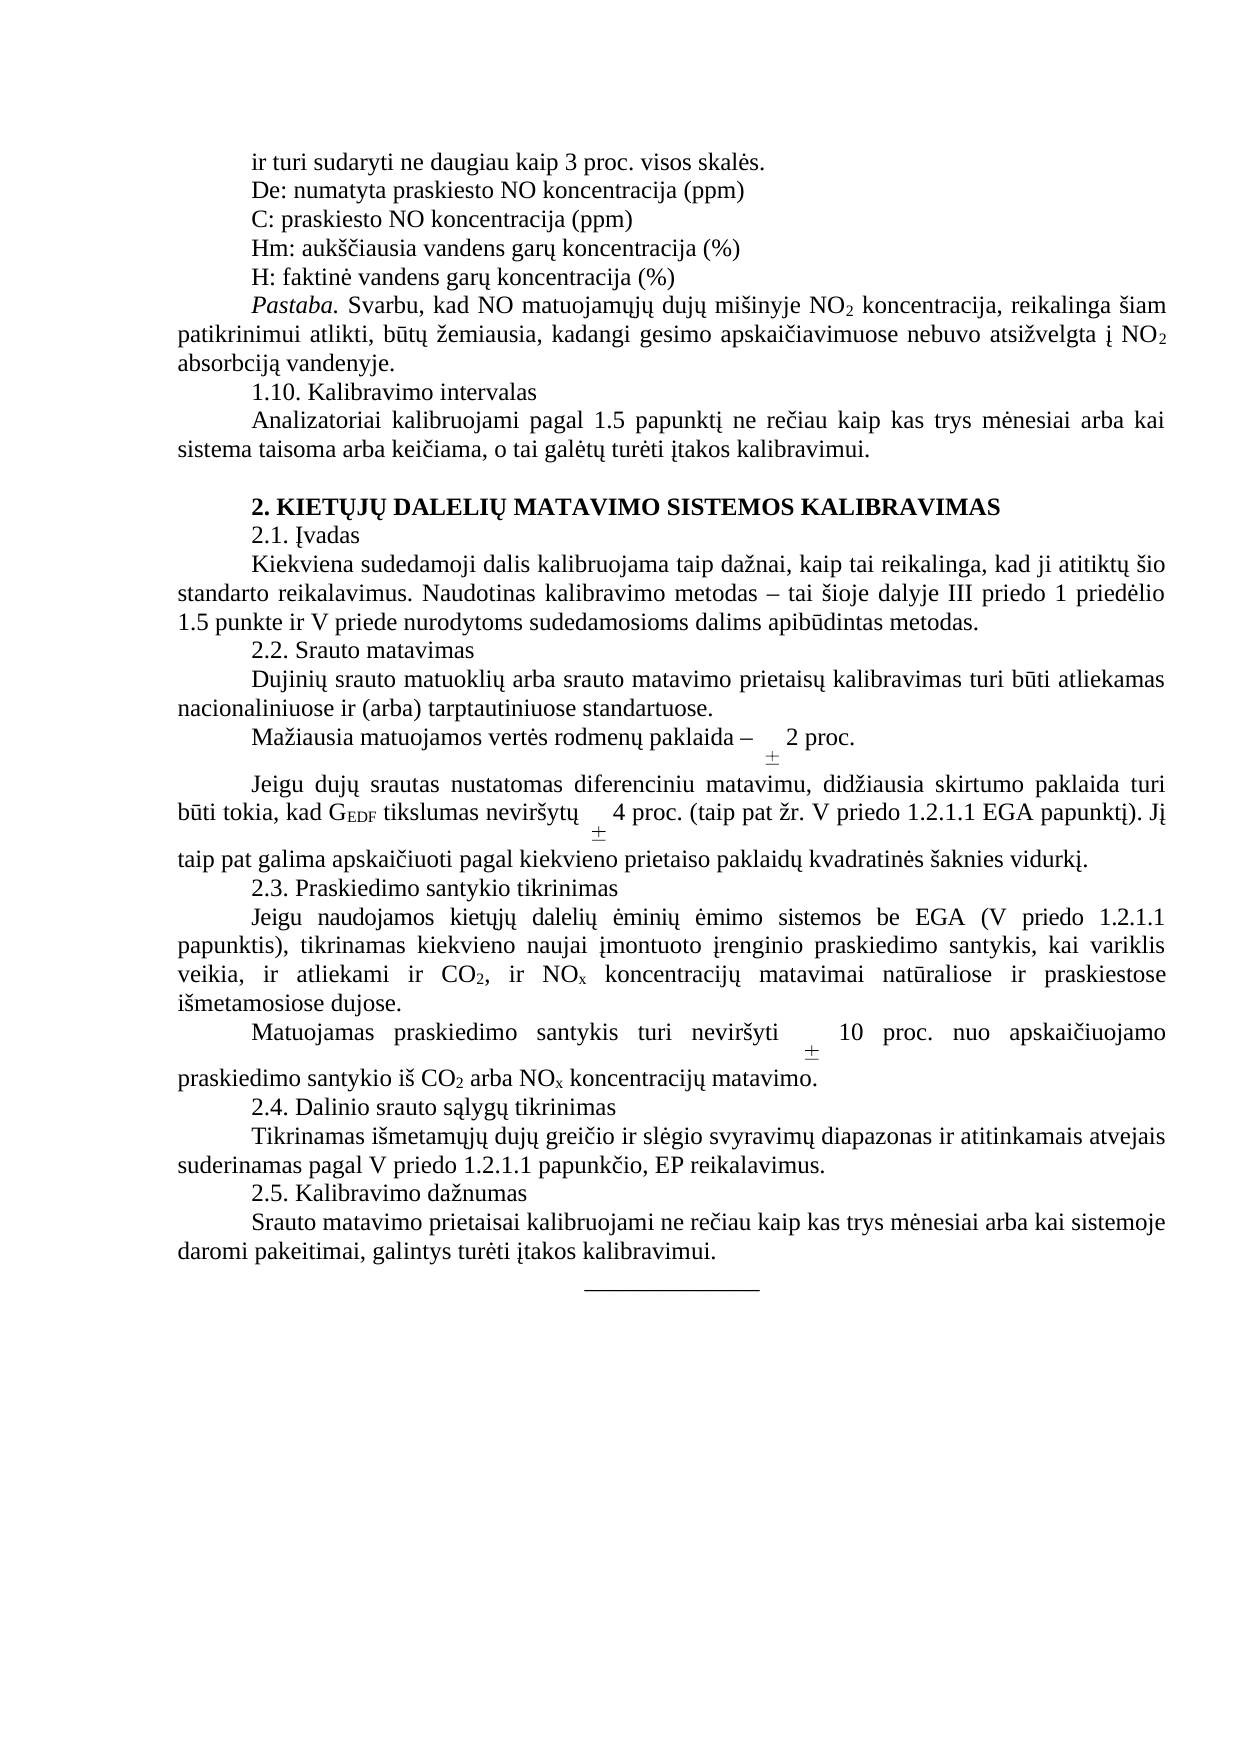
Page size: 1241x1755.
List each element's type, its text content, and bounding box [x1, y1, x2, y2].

text Hm: aukščiausia vandens garų koncentracija (%) [177, 233, 1166, 262]
text ir turi sudaryti ne daugiau kaip 3 proc. visos skalės. [177, 147, 1166, 176]
text Jeigu naudojamos kietųjų dalelių ėminių ėmimo sistemos be EGA (V priedo 1.2.1.1 papunktis), tikrinamas kiekvieno naujai įmontuoto įrenginio praskiedimo santykis, kai variklis veikia, ir atliekami ir CO2, ir NOx koncentracijų matavimai natūraliose ir praskiestose išmetamosiose dujose. [177, 902, 1166, 1017]
text 2. KIETŲJŲ DALELIŲ MATAVIMO SISTEMOS KALIBRAVIMAS [177, 492, 1166, 521]
text De: numatyta praskiesto NO koncentracija (ppm) [177, 176, 1166, 204]
text 2.5. Kalibravimo dažnumas [177, 1178, 1166, 1207]
text Analizatoriai kalibruojami pagal 1.5 papunktį ne rečiau kaip kas trys mėnesiai arba kai sistema taisoma arba keičiama, o tai galėtų turėti įtakos kalibravimui. [177, 406, 1166, 463]
text Srauto matavimo prietaisai kalibruojami ne rečiau kaip kas trys mėnesiai arba kai sistemoje daromi pakeitimai, galintys turėti įtakos kalibravimui. [177, 1207, 1166, 1265]
text C: praskiesto NO koncentracija (ppm) [177, 204, 1166, 233]
text Mažiausia matuojamos vertės rodmenų paklaida – 2 proc. [177, 722, 1166, 769]
text Matuojamas praskiedimo santykis turi neviršyti 10 proc. nuo apskaičiuojamo praskiedimo santykio iš CO2 arba NOx koncentracijų matavimo. [177, 1017, 1166, 1092]
text Pastaba. Svarbu, kad NO matuojamųjų dujų mišinyje NO2 koncentracija, reikalinga šiam patikrinimui atlikti, būtų žemiausia, kadangi gesimo apskaičiavimuose nebuvo atsižvelgta į NO2 absorbciją vandenyje. [177, 291, 1166, 377]
text 2.1. Įvadas [177, 521, 1166, 549]
text 2.4. Dalinio srauto sąlygų tikrinimas [177, 1092, 1166, 1121]
text Tikrinamas išmetamųjų dujų greičio ir slėgio svyravimų diapazonas ir atitinkamais atvejais suderinamas pagal V priedo 1.2.1.1 papunkčio, EP reikalavimus. [177, 1121, 1166, 1178]
text Kiekviena sudedamoji dalis kalibruojama taip dažnai, kaip tai reikalinga, kad ji atitiktų šio standarto reikalavimus. Naudotinas kalibravimo metodas – tai šioje dalyje III priedo 1 priedėlio 1.5 punkte ir V priede nurodytoms sudedamosioms dalims apibūdintas metodas. [177, 549, 1166, 636]
text Dujinių srauto matuoklių arba srauto matavimo prietaisų kalibravimas turi būti atliekamas nacionaliniuose ir (arba) tarptautiniuose standartuose. [177, 664, 1166, 722]
text 2.2. Srauto matavimas [177, 636, 1166, 664]
text 1.10. Kalibravimo intervalas [177, 377, 1166, 406]
text ______________ [177, 1265, 1166, 1293]
text H: faktinė vandens garų koncentracija (%) [177, 262, 1166, 291]
text 2.3. Praskiedimo santykio tikrinimas [177, 873, 1166, 902]
text Jeigu dujų srautas nustatomas diferenciniu matavimu, didžiausia skirtumo paklaida turi būti tokia, kad GEDF tikslumas neviršytų 4 proc. (taip pat žr. V priedo 1.2.1.1 EGA papunktį). Jį taip pat galima apskaičiuoti pagal kiekvieno prietaiso paklaidų kvadratinės šaknies vidurkį. [177, 769, 1166, 873]
